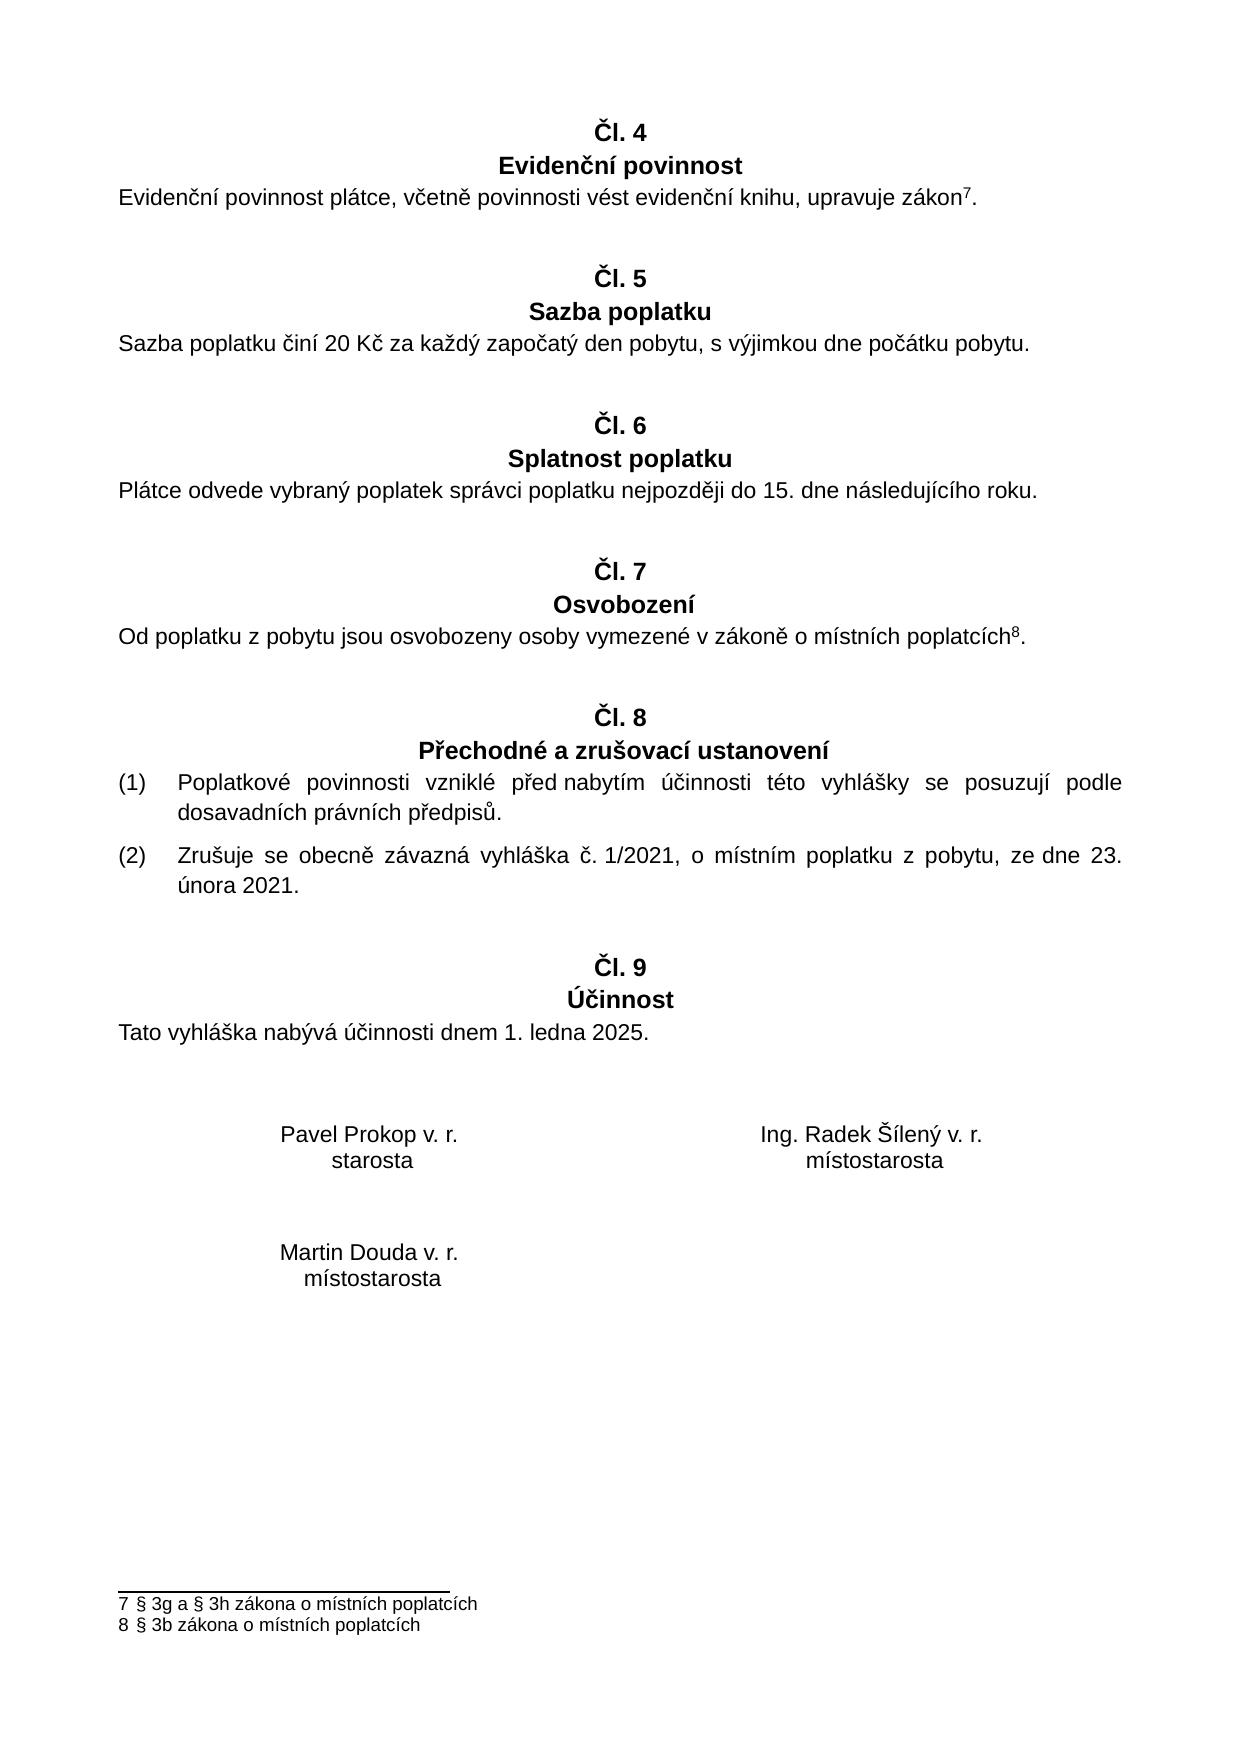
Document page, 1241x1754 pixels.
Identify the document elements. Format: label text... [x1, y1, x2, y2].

subtitle Čl. 9 Účinnost [118, 952, 1122, 1014]
text Evidenční povinnost plátce, včetně povinnosti vést evidenční knihu, upravuje zákon. [118, 184, 1122, 211]
table_header Ing. Radek Šílený v. r. místostarosta [620, 1061, 1122, 1179]
list Poplatkové povinnosti vzniklé před nabytím účinnosti této vyhlášky se posuzují podle dosavadních právních předpisů. [118, 769, 1122, 826]
text Plátce odvede vybraný poplatek správci poplatku nejpozději do 15. dne následujícího roku. [118, 477, 1122, 503]
subtitle Čl. 7 Osvobození [118, 557, 1122, 619]
text § 3b zákona o místních poplatcích [118, 1614, 1122, 1635]
text Tato vyhláška nabývá účinnosti dnem 1. ledna 2025. [118, 1018, 1122, 1045]
list Zrušuje se obecně závazná vyhláška č. 1/2021, o místním poplatku z pobytu, ze dne 23. února 2021. [118, 842, 1122, 899]
text Sazba poplatku činí 20 Kč za každý započatý den pobytu, s výjimkou dne počátku pobytu. [118, 330, 1122, 357]
text Od poplatku z pobytu jsou osvobozeny osoby vymezené v zákoně o místních poplatcích. [118, 623, 1122, 649]
subtitle Čl. 4 Evidenční povinnost [118, 118, 1122, 180]
text § 3g a § 3h zákona o místních poplatcích [118, 1592, 1122, 1614]
table_cell Martin Douda v. r. místostarosta [118, 1179, 620, 1297]
subtitle Čl. 5 Sazba poplatku [118, 264, 1122, 326]
table_cell [620, 1179, 1122, 1297]
subtitle Čl. 8 Přechodné a zrušovací ustanovení [118, 703, 1122, 765]
subtitle Čl. 6 Splatnost poplatku [118, 411, 1122, 472]
table_header Pavel Prokop v. r. starosta [118, 1061, 620, 1179]
